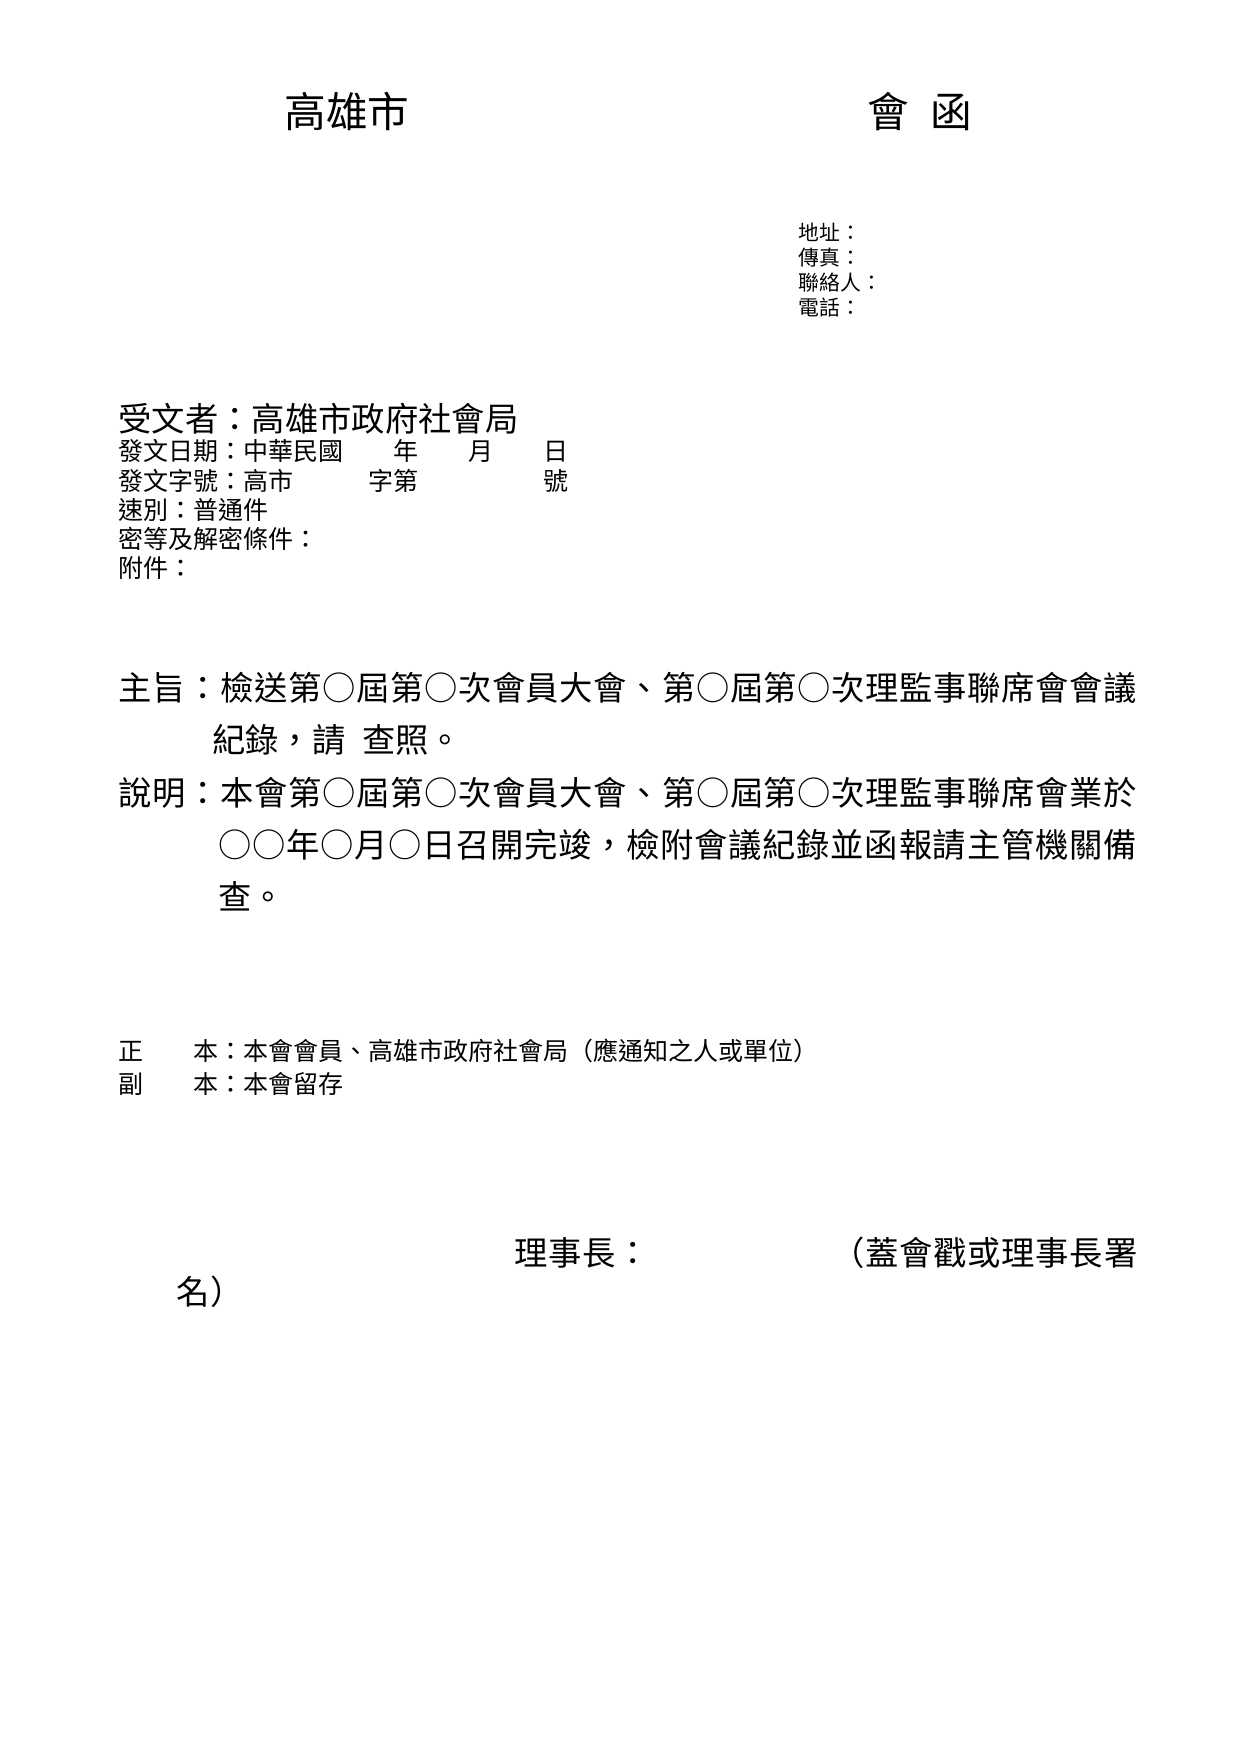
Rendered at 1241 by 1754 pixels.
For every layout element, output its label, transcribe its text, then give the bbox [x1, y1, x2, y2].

text 副 本：本會留存 [118, 1067, 1137, 1100]
text 傳真： [423, 246, 1137, 271]
text 高雄市 會 函 [118, 96, 1137, 135]
text 受文者：高雄市政府社會局 [118, 408, 1137, 437]
text 發文字號：高市 字第 號 [118, 467, 1137, 496]
text 電話： [423, 296, 1137, 321]
text 正 本：本會會員、高雄市政府社會局（應通知之人或單位） [118, 1033, 1137, 1067]
text 說明：本會第○屆第○次會員大會、第○屆第○次理監事聯席會業於○○年○月○日召開完竣，檢附會議紀錄並函報請主管機關備查。 [118, 762, 1137, 919]
text 理事長： （蓋會戳或理事長署名） [118, 1233, 1137, 1312]
text 發文日期：中華民國 年 月 日 [118, 437, 1137, 467]
text 附件： [118, 554, 1137, 583]
text 主旨：檢送第○屆第○次會員大會、第○屆第○次理監事聯席會會議紀錄，請 查照。 [118, 658, 1137, 762]
text 地址： [423, 221, 1137, 246]
text 密等及解密條件： [118, 525, 1137, 554]
text 聯絡人： [423, 271, 1137, 296]
text 速別：普通件 [118, 496, 1137, 525]
